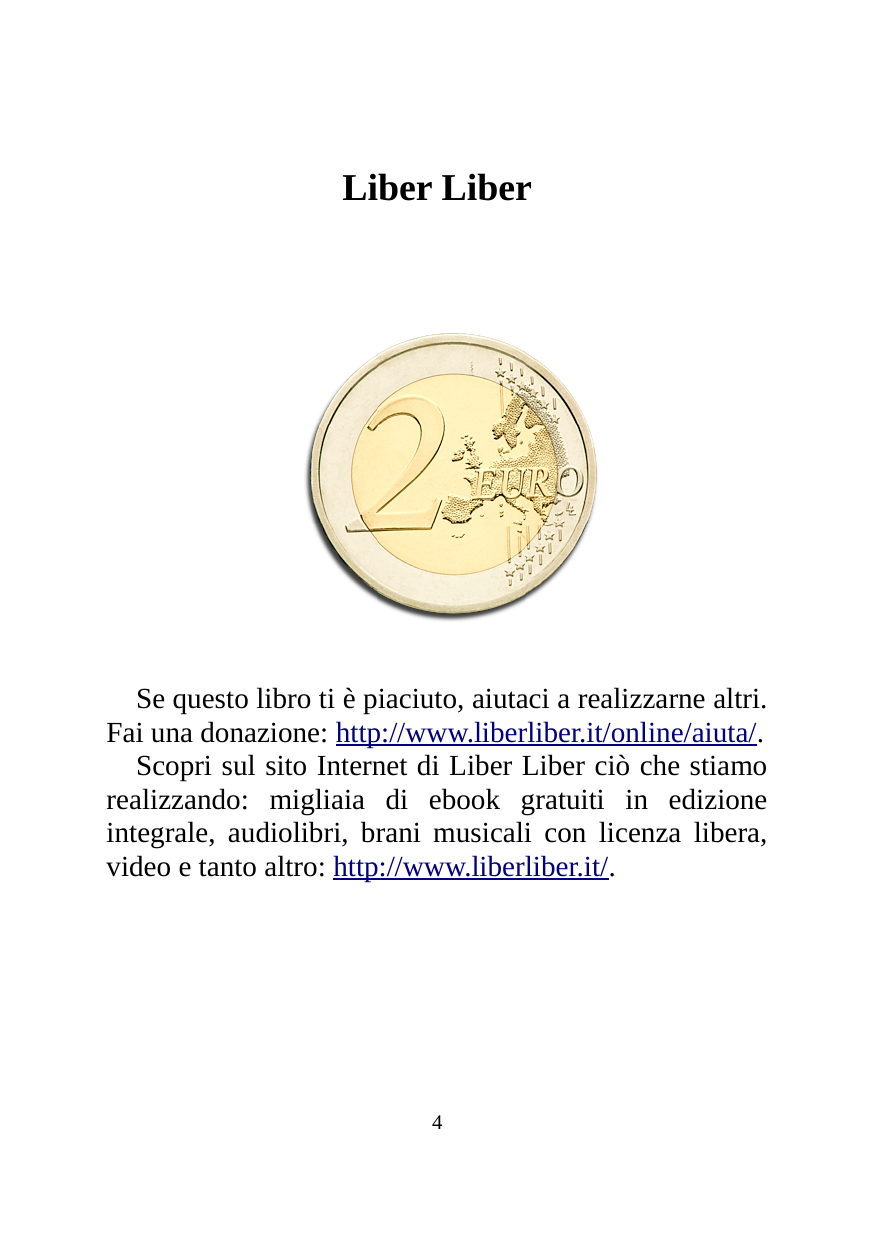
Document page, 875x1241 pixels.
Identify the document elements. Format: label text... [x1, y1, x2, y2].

text Se questo libro ti è piaciuto, aiutaci a realizzarne altri. Fai una donazione: http://www.liberliber.it/online/aiuta/. [106, 681, 768, 748]
text Scopri sul sito Internet di Liber Liber ciò che stiamo realizzando: migliaia di ebook gratuiti in edizione integrale, audiolibri, brani musicali con licenza libera, video e tanto altro: http://www.liberliber.it/. [106, 748, 768, 883]
picture [304, 327, 600, 623]
subtitle Liber Liber [106, 165, 768, 209]
